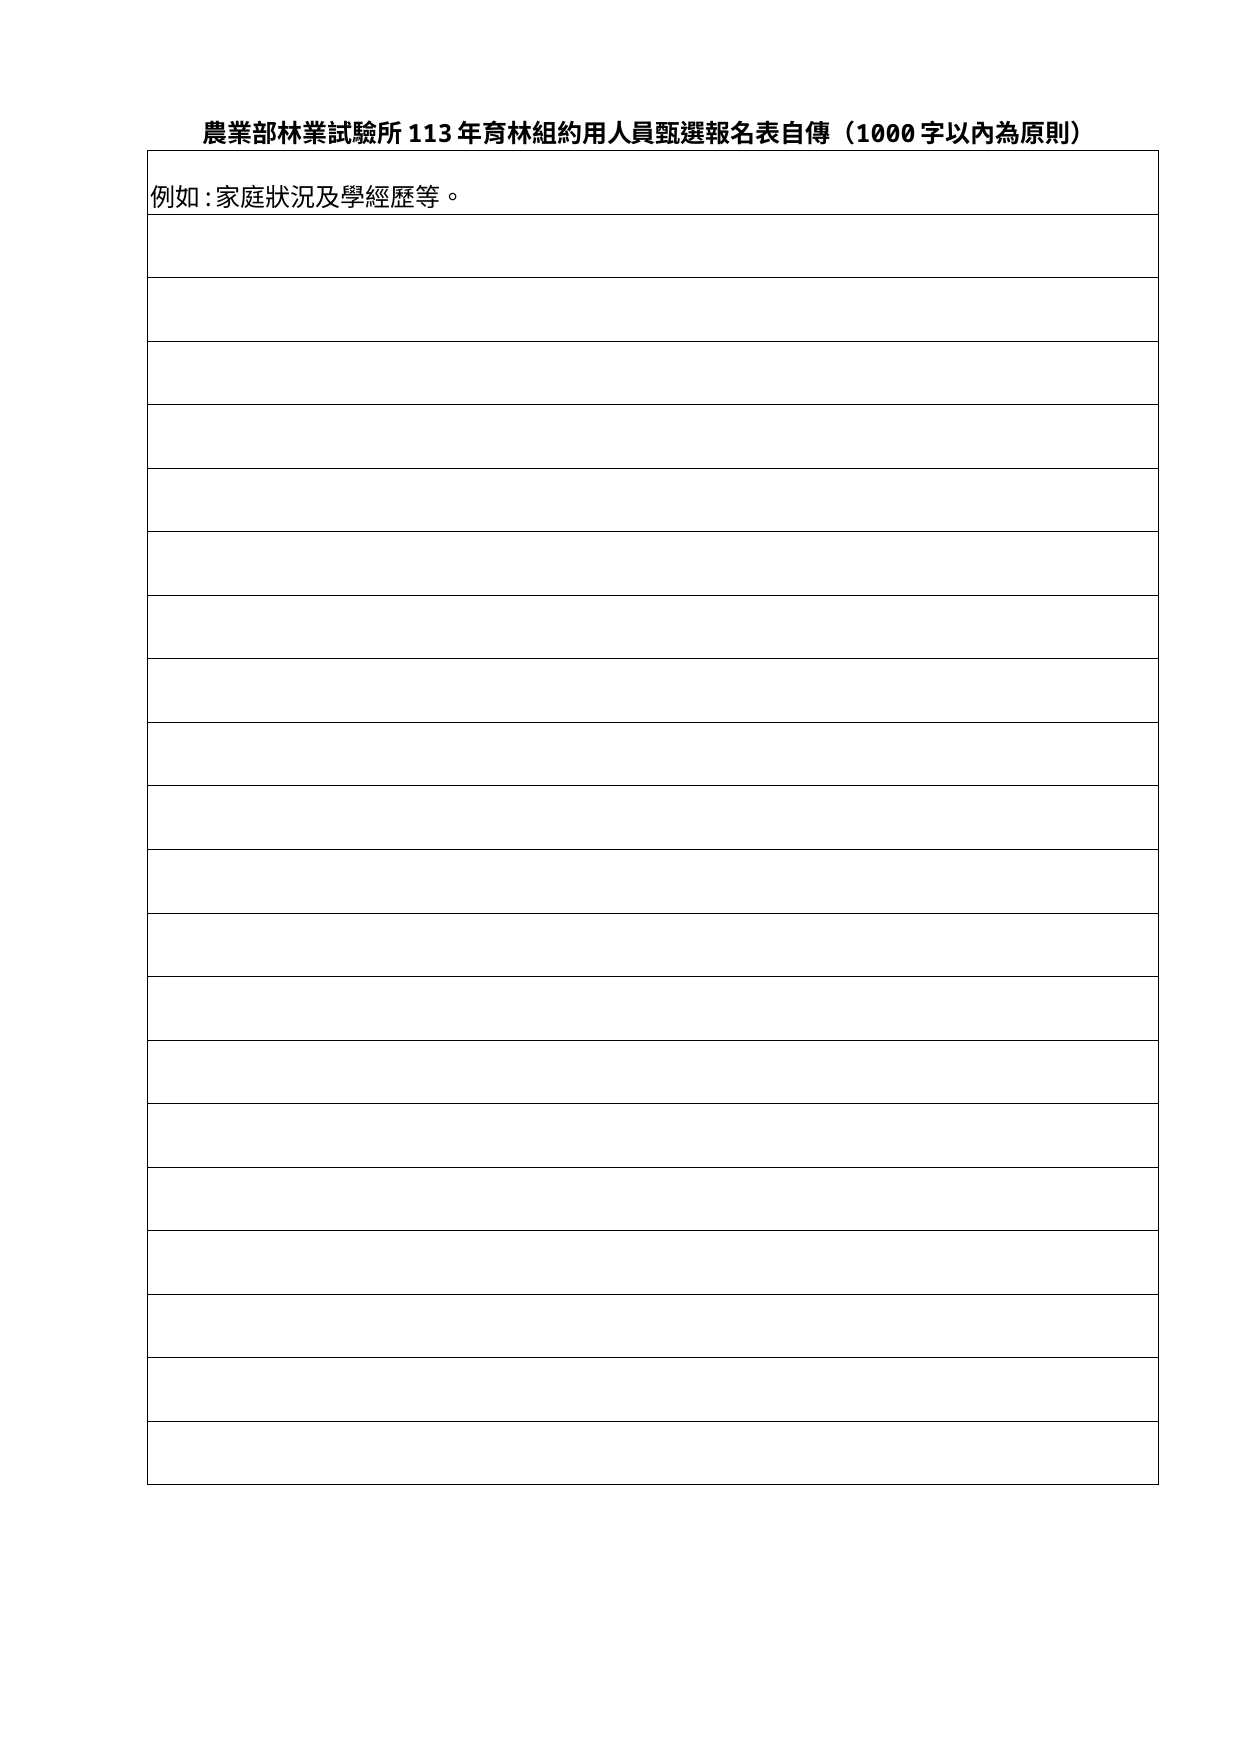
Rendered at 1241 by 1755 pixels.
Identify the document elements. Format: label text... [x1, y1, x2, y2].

table_cell [148, 342, 1158, 404]
table_cell [148, 1422, 1158, 1484]
table_cell [148, 532, 1158, 595]
table_cell [148, 914, 1158, 976]
table_cell [148, 215, 1158, 277]
table_cell [148, 1104, 1158, 1167]
table_cell [148, 659, 1158, 722]
table_cell [148, 596, 1158, 658]
table_header 例如:家庭狀況及學經歷等。 [148, 151, 1158, 213]
table_cell [148, 469, 1158, 531]
text 農業部林業試驗所113年育林組約用人員甄選報名表自傳（1000字以內為原則） [148, 112, 1150, 150]
table_cell [148, 1231, 1158, 1294]
table_cell [148, 1168, 1158, 1230]
table_cell [148, 1041, 1158, 1103]
table_cell [148, 723, 1158, 785]
table_cell [148, 405, 1158, 468]
table_cell [148, 977, 1158, 1039]
table_cell [148, 850, 1158, 912]
table_cell [148, 1358, 1158, 1421]
table_cell [148, 786, 1158, 849]
table_cell [148, 278, 1158, 341]
table_cell [148, 1295, 1158, 1357]
